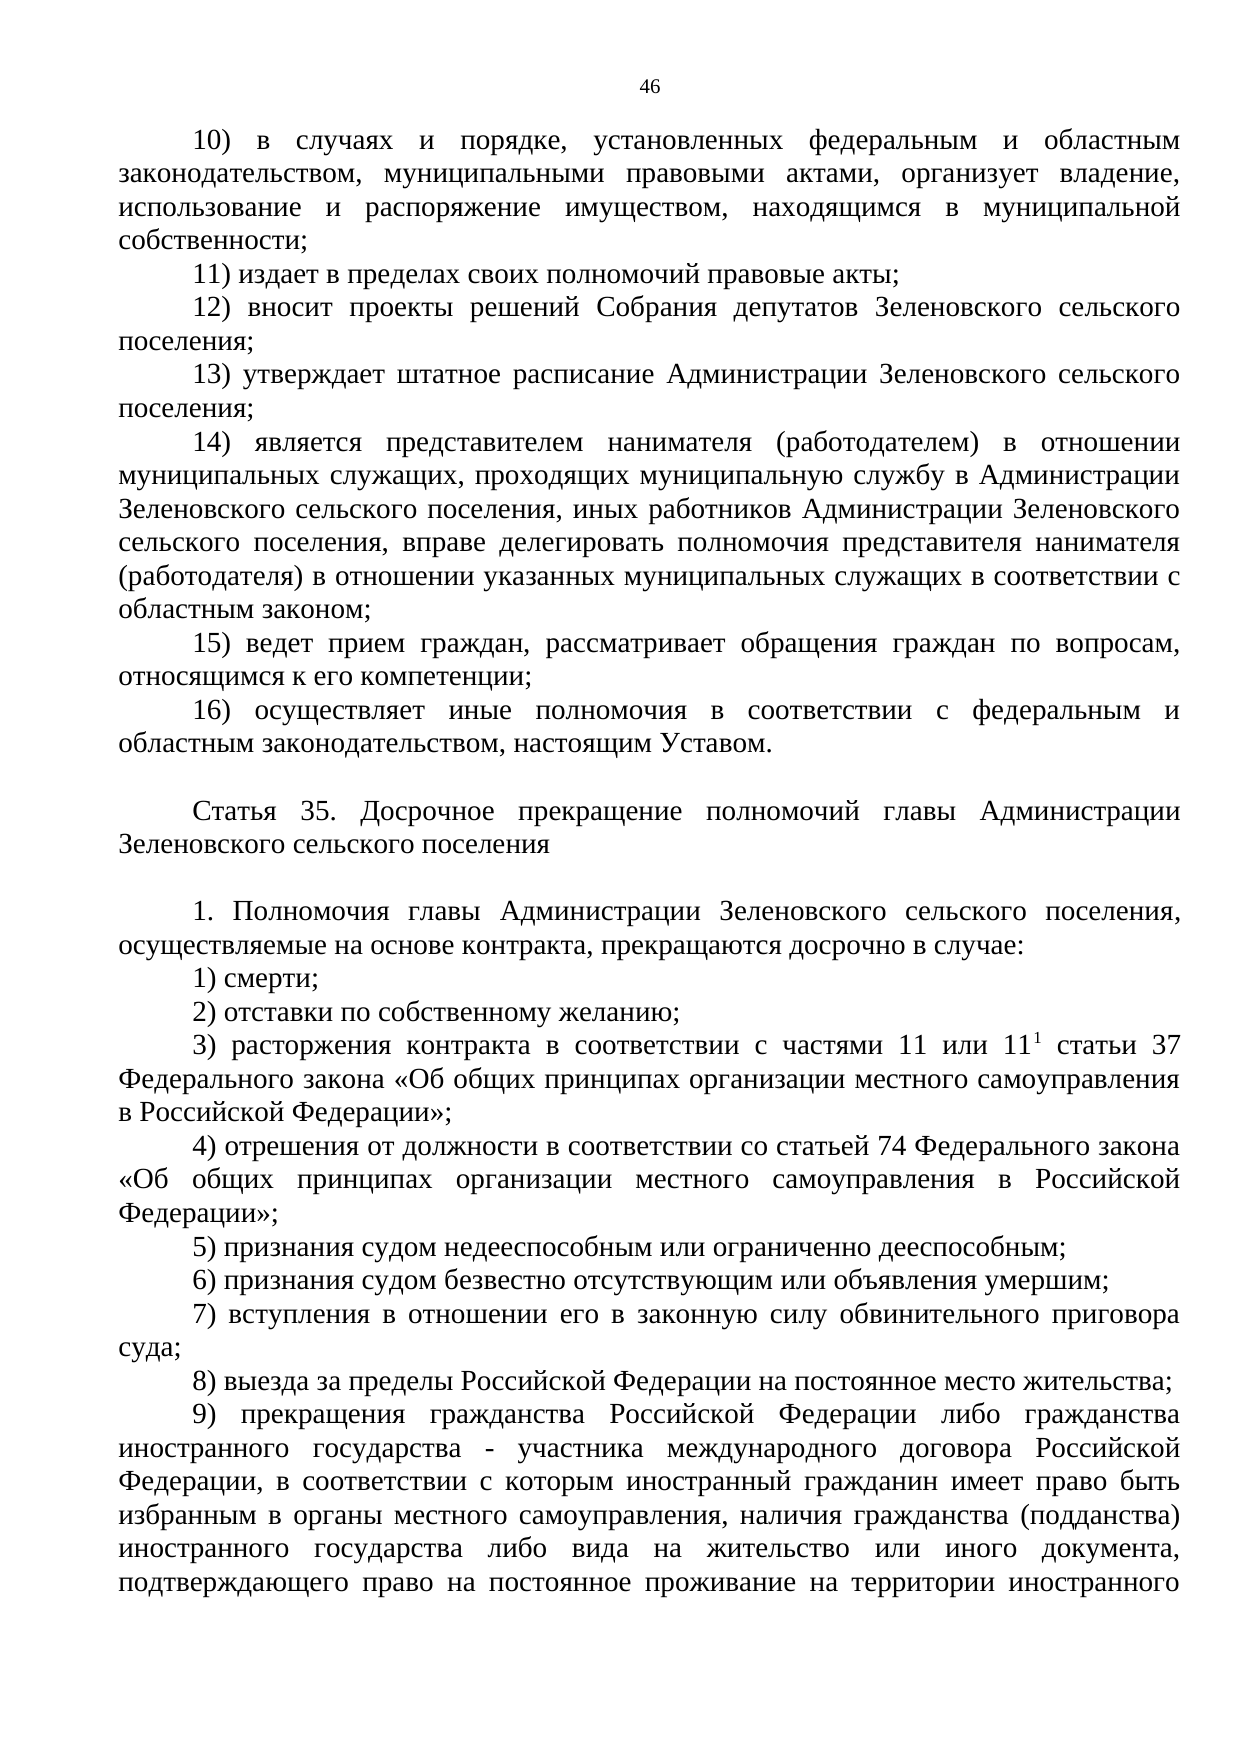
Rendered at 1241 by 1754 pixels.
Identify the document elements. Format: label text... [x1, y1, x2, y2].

text 4) отрешения от должности в соответствии со статьей 74 Федерального закона «Об общих принципах организации местного самоуправления в Российской Федерации»; [118, 1128, 1181, 1229]
subtitle 12) вносит проекты решений Собрания депутатов Зеленовского сельского поселения; [118, 289, 1181, 357]
subtitle 15) ведет прием граждан, рассматривает обращения граждан по вопросам, относящимся к его компетенции; [118, 625, 1181, 692]
subtitle 11) издает в пределах своих полномочий правовые акты; [118, 256, 1181, 289]
text 3) расторжения контракта в соответствии с частями 11 или 111 статьи 37 Федерального закона «Об общих принципах организации местного самоуправления в Российской Федерации»; [118, 1027, 1181, 1128]
text 1. Полномочия главы Администрации Зеленовского сельского поселения, осуществляемые на основе контракта, прекращаются досрочно в случае: [118, 893, 1181, 960]
subtitle 14) является представителем нанимателя (работодателем) в отношении муниципальных служащих, проходящих муниципальную службу в Администрации Зеленовского сельского поселения, иных работников Администрации Зеленовского сельского поселения, вправе делегировать полномочия представителя нанимателя (работодателя) в отношении указанных муниципальных служащих в соответствии с областным законом; [118, 424, 1181, 625]
text 9) прекращения гражданства Российской Федерации либо гражданства иностранного государства - участника международного договора Российской Федерации, в соответствии с которым иностранный гражданин имеет право быть избранным в органы местного самоуправления, наличия гражданства (подданства) иностранного государства либо вида на жительство или иного документа, подтверждающего право на постоянное проживание на территории иностранного [118, 1396, 1181, 1598]
subtitle 13) утверждает штатное расписание Администрации Зеленовского сельского поселения; [118, 357, 1181, 424]
text 6) признания судом безвестно отсутствующим или объявления умершим; [118, 1262, 1181, 1296]
text 8) выезда за пределы Российской Федерации на постоянное место жительства; [118, 1363, 1181, 1396]
text Статья 35. Досрочное прекращение полномочий главы Администрации Зеленовского сельского поселения [118, 793, 1181, 860]
text 2) отставки по собственному желанию; [118, 994, 1181, 1027]
text 5) признания судом недееспособным или ограниченно дееспособным; [118, 1229, 1181, 1262]
subtitle 16) осуществляет иные полномочия в соответствии с федеральным и областным законодательством, настоящим Уставом. [118, 692, 1181, 759]
text 1) смерти; [118, 960, 1181, 994]
subtitle 10) в случаях и порядке, установленных федеральным и областным законодательством, муниципальными правовыми актами, организует владение, использование и распоряжение имуществом, находящимся в муниципальной собственности; [118, 122, 1181, 256]
text 7) вступления в отношении его в законную силу обвинительного приговора суда; [118, 1296, 1181, 1363]
